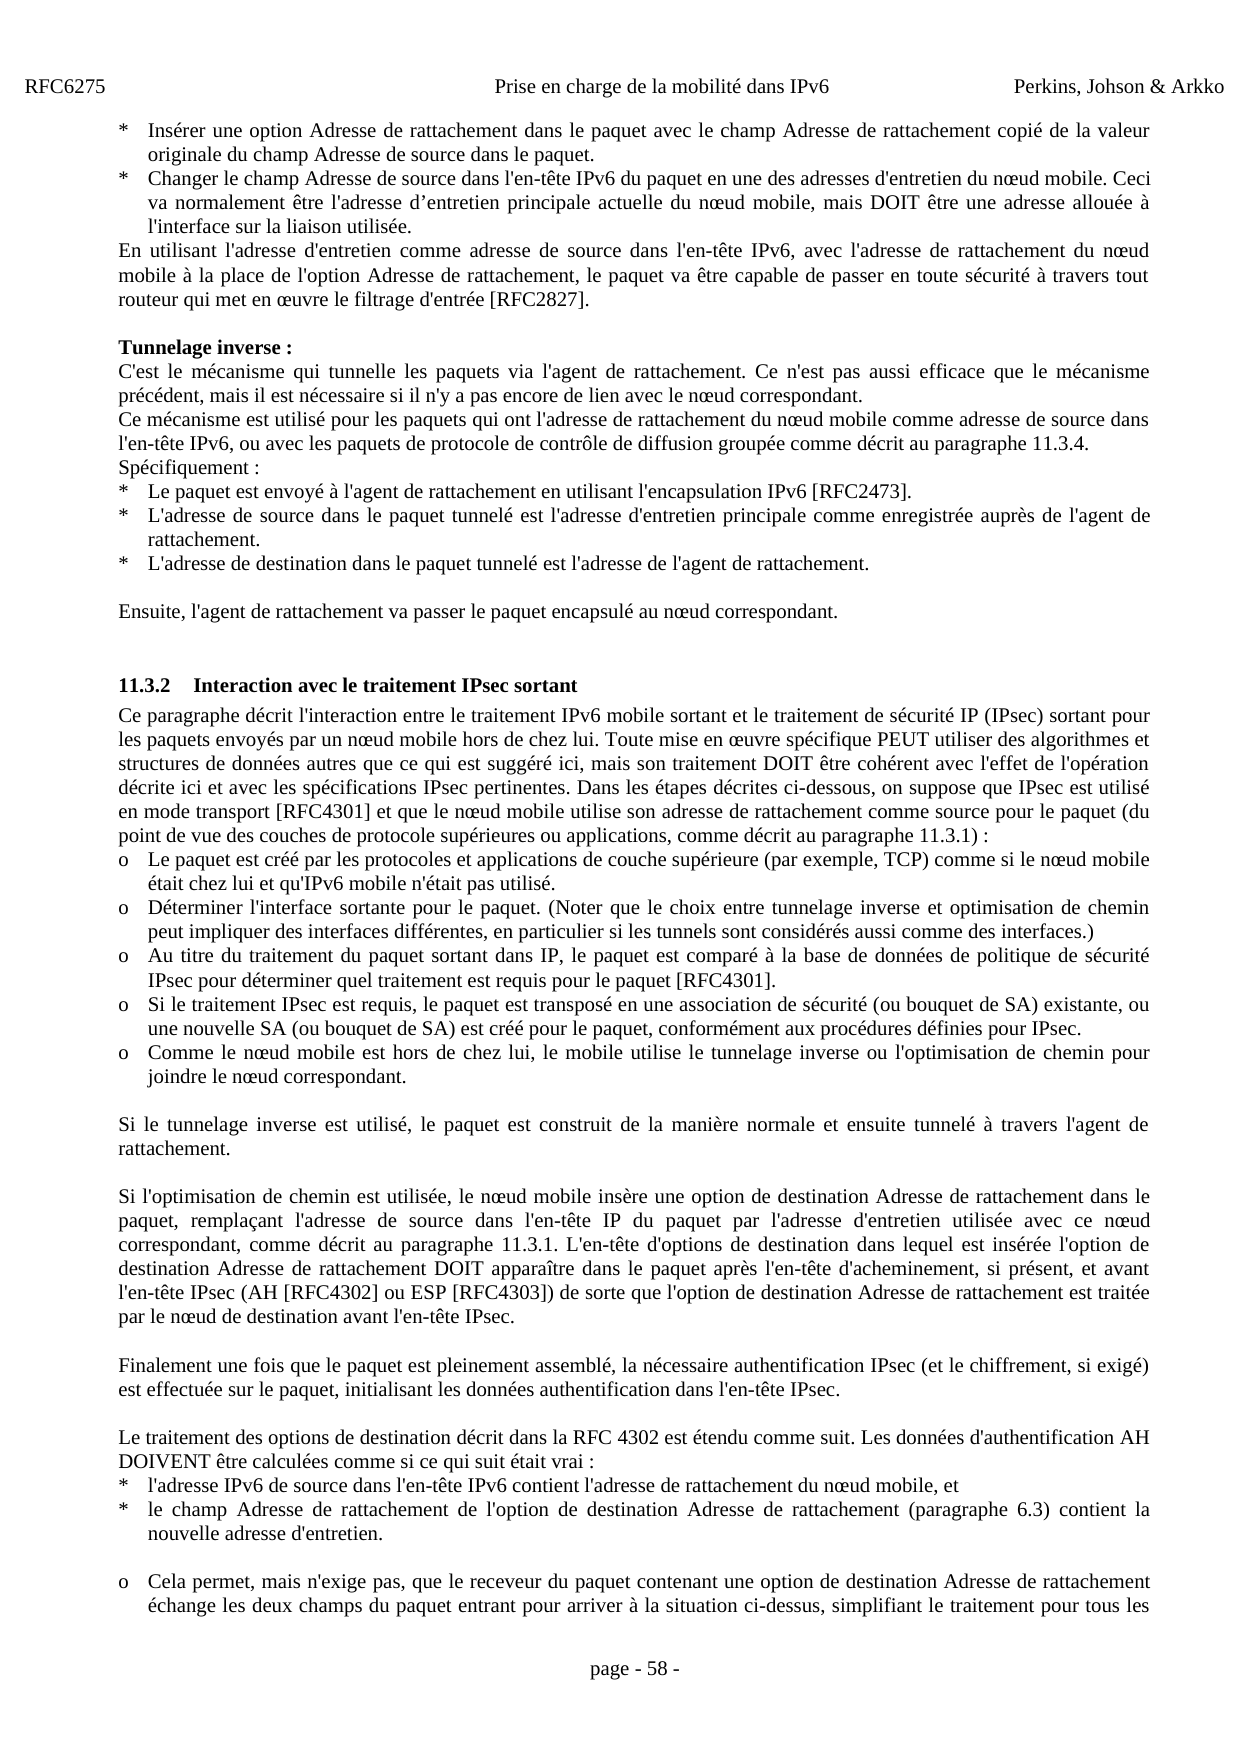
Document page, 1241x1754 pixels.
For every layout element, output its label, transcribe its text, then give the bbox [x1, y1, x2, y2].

text * Changer le champ Adresse de source dans l'en-tête IPv6 du paquet en une des adresses d'entretien du nœud mobile. Ceci va normalement être l'adresse d’entretien principale actuelle du nœud mobile, mais DOIT être une adresse allouée à l'interface sur la liaison utilisée. [118, 166, 1152, 238]
text * l'adresse IPv6 de source dans l'en-tête IPv6 contient l'adresse de rattachement du nœud mobile, et [118, 1473, 1152, 1497]
text Si le tunnelage inverse est utilisé, le paquet est construit de la manière normale et ensuite tunnelé à travers l'agent de rattachement. [118, 1112, 1152, 1160]
text o Cela permet, mais n'exige pas, que le receveur du paquet contenant une option de destination Adresse de rattachement échange les deux champs du paquet entrant pour arriver à la situation ci-dessus, simplifiant le traitement pour tous les [118, 1569, 1152, 1617]
text Ce mécanisme est utilisé pour les paquets qui ont l'adresse de rattachement du nœud mobile comme adresse de source dans l'en-tête IPv6, ou avec les paquets de protocole de contrôle de diffusion groupée comme décrit au paragraphe 11.3.4. [118, 407, 1152, 455]
text o Si le traitement IPsec est requis, le paquet est transposé en une association de sécurité (ou bouquet de SA) existante, ou une nouvelle SA (ou bouquet de SA) est créé pour le paquet, conformément aux procédures définies pour IPsec. [118, 992, 1152, 1040]
text * L'adresse de destination dans le paquet tunnelé est l'adresse de l'agent de rattachement. [118, 551, 1152, 575]
text Finalement une fois que le paquet est pleinement assemblé, la nécessaire authentification IPsec (et le chiffrement, si exigé) est effectuée sur le paquet, initialisant les données authentification dans l'en-tête IPsec. [118, 1352, 1152, 1401]
text Si l'optimisation de chemin est utilisée, le nœud mobile insère une option de destination Adresse de rattachement dans le paquet, remplaçant l'adresse de source dans l'en-tête IP du paquet par l'adresse d'entretien utilisée avec ce nœud correspondant, comme décrit au paragraphe 11.3.1. L'en-tête d'options de destination dans lequel est insérée l'option de destination Adresse de rattachement DOIT apparaître dans le paquet après l'en-tête d'acheminement, si présent, et avant l'en-tête IPsec (AH [RFC4302] ou ESP [RFC4303]) de sorte que l'option de destination Adresse de rattachement est traitée par le nœud de destination avant l'en-tête IPsec. [118, 1184, 1152, 1328]
text o Déterminer l'interface sortante pour le paquet. (Noter que le choix entre tunnelage inverse et optimisation de chemin peut impliquer des interfaces différentes, en particulier si les tunnels sont considérés aussi comme des interfaces.) [118, 895, 1152, 943]
text * Insérer une option Adresse de rattachement dans le paquet avec le champ Adresse de rattachement copié de la valeur originale du champ Adresse de source dans le paquet. [118, 118, 1152, 166]
text Le traitement des options de destination décrit dans la RFC 4302 est étendu comme suit. Les données d'authentification AH DOIVENT être calculées comme si ce qui suit était vrai : [118, 1425, 1152, 1473]
text * le champ Adresse de rattachement de l'option de destination Adresse de rattachement (paragraphe 6.3) contient la nouvelle adresse d'entretien. [118, 1497, 1152, 1545]
text Tunnelage inverse : [118, 335, 1152, 359]
text * Le paquet est envoyé à l'agent de rattachement en utilisant l'encapsulation IPv6 [RFC2473]. [118, 479, 1152, 503]
text Spécifiquement : [118, 455, 1152, 479]
text o Au titre du traitement du paquet sortant dans IP, le paquet est comparé à la base de données de politique de sécurité IPsec pour déterminer quel traitement est requis pour le paquet [RFC4301]. [118, 943, 1152, 992]
text Ce paragraphe décrit l'interaction entre le traitement IPv6 mobile sortant et le traitement de sécurité IP (IPsec) sortant pour les paquets envoyés par un nœud mobile hors de chez lui. Toute mise en œuvre spécifique PEUT utiliser des algorithmes et structures de données autres que ce qui est suggéré ici, mais son traitement DOIT être cohérent avec l'effet de l'opération décrite ici et avec les spécifications IPsec pertinentes. Dans les étapes décrites ci-dessous, on suppose que IPsec est utilisé en mode transport [RFC4301] et que le nœud mobile utilise son adresse de rattachement comme source pour le paquet (du point de vue des couches de protocole supérieures ou applications, comme décrit au paragraphe 11.3.1) : [118, 703, 1152, 847]
text Ensuite, l'agent de rattachement va passer le paquet encapsulé au nœud correspondant. [118, 599, 1152, 623]
text * L'adresse de source dans le paquet tunnelé est l'adresse d'entretien principale comme enregistrée auprès de l'agent de rattachement. [118, 503, 1152, 551]
text o Le paquet est créé par les protocoles et applications de couche supérieure (par exemple, TCP) comme si le nœud mobile était chez lui et qu'IPv6 mobile n'était pas utilisé. [118, 847, 1152, 895]
subtitle 11.3.2 Interaction avec le traitement IPsec sortant [118, 672, 1152, 697]
text En utilisant l'adresse d'entretien comme adresse de source dans l'en-tête IPv6, avec l'adresse de rattachement du nœud mobile à la place de l'option Adresse de rattachement, le paquet va être capable de passer en toute sécurité à travers tout routeur qui met en œuvre le filtrage d'entrée [RFC2827]. [118, 238, 1152, 311]
text o Comme le nœud mobile est hors de chez lui, le mobile utilise le tunnelage inverse ou l'optimisation de chemin pour joindre le nœud correspondant. [118, 1040, 1152, 1088]
text C'est le mécanisme qui tunnelle les paquets via l'agent de rattachement. Ce n'est pas aussi efficace que le mécanisme précédent, mais il est nécessaire si il n'y a pas encore de lien avec le nœud correspondant. [118, 359, 1152, 407]
